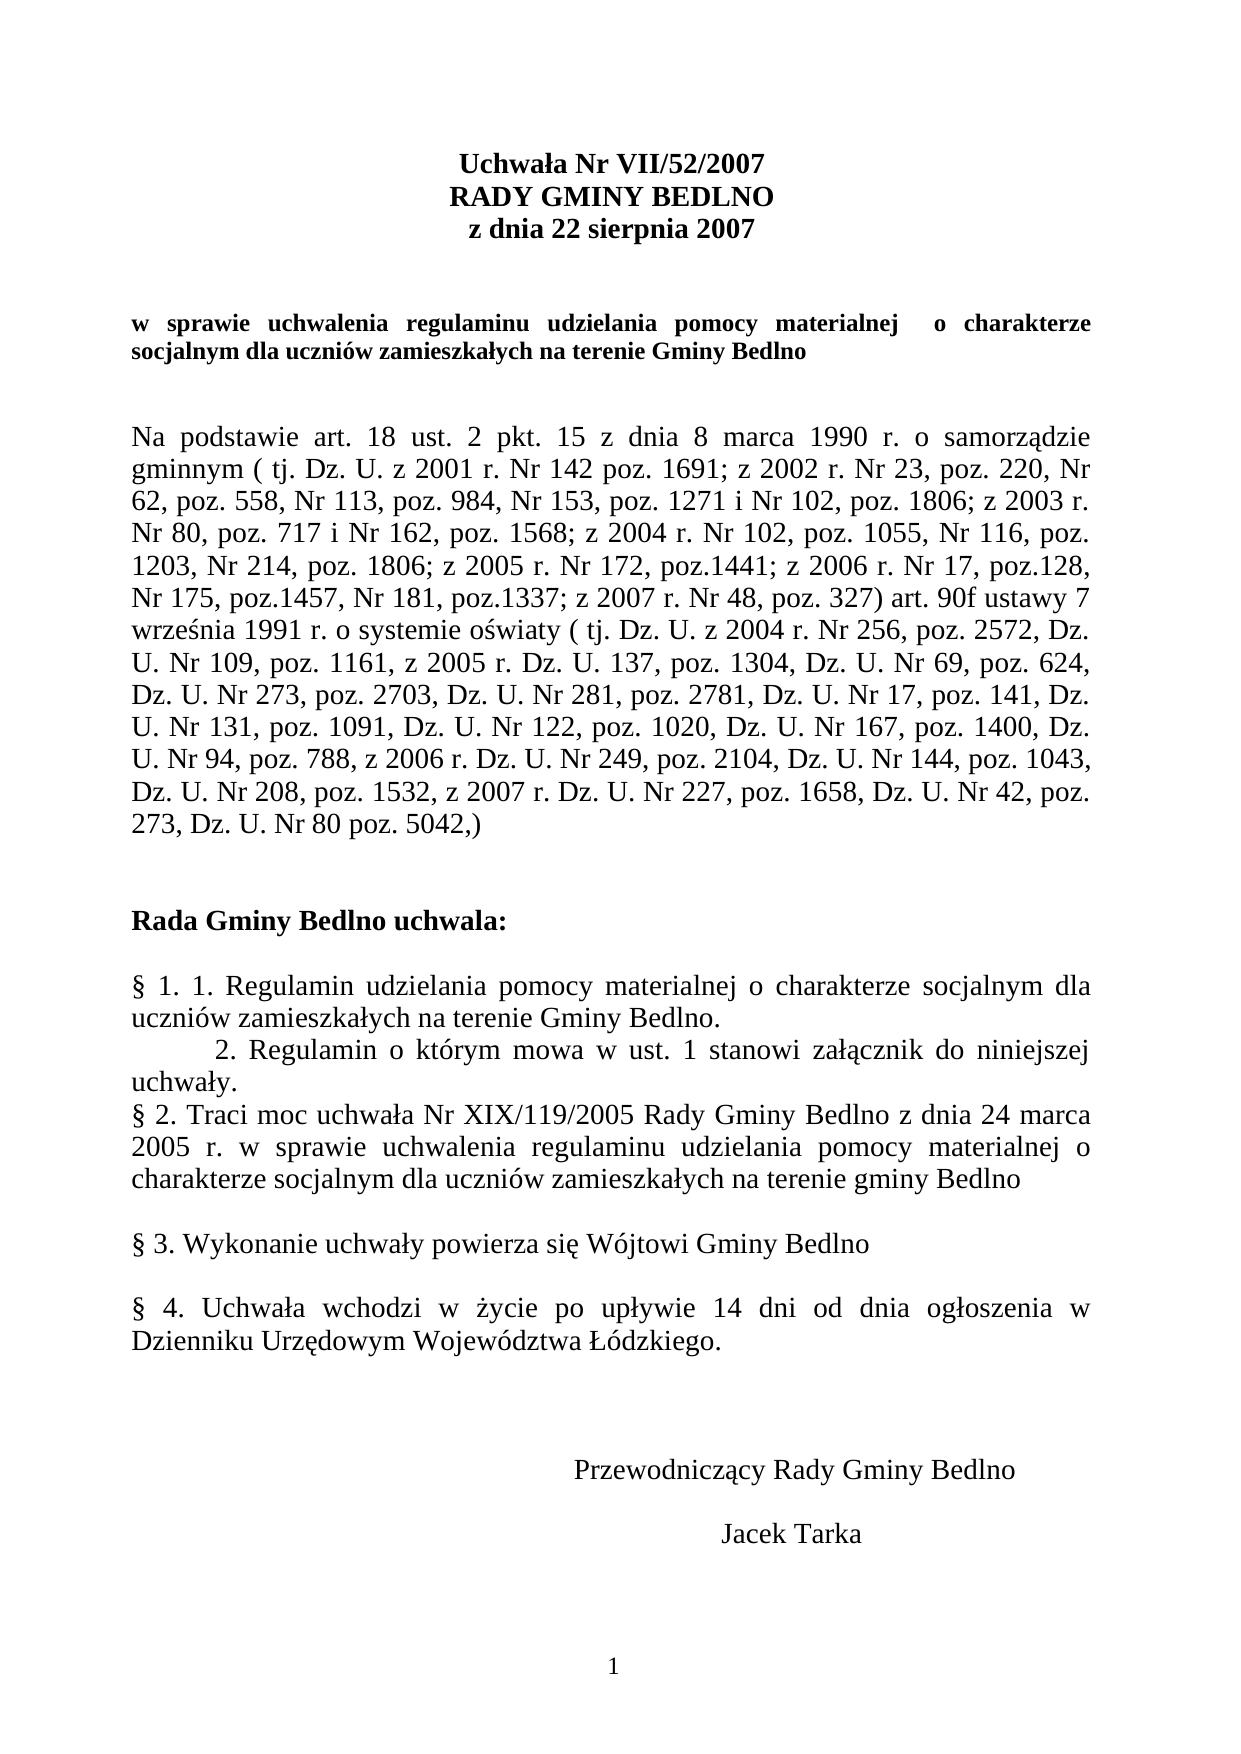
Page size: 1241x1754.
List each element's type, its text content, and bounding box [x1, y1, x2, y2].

text Rada Gminy Bedlno uchwala: [131, 904, 1092, 937]
text 2. Regulamin o którym mowa w ust. 1 stanowi załącznik do niniejszej uchwały. [131, 1033, 1092, 1098]
text § 3. Wykonanie uchwały powierza się Wójtowi Gminy Bedlno [131, 1227, 1092, 1259]
text Przewodniczący Rady Gminy Bedlno [500, 1453, 1092, 1486]
text § 1. 1. Regulamin udzielania pomocy materialnej o charakterze socjalnym dla uczniów zamieszkałych na terenie Gminy Bedlno. [131, 969, 1092, 1033]
text Na podstawie art. 18 ust. 2 pkt. 15 z dnia 8 marca 1990 r. o samorządzie gminnym ( tj. Dz. U. z 2001 r. Nr 142 poz. 1691; z 2002 r. Nr 23, poz. 220, Nr 62, poz. 558, Nr 113, poz. 984, Nr 153, poz. 1271 i Nr 102, poz. 1806; z 2003 r. Nr 80, poz. 717 i Nr 162, poz. 1568; z 2004 r. Nr 102, poz. 1055, Nr 116, poz. 1203, Nr 214, poz. 1806; z 2005 r. Nr 172, poz.1441; z 2006 r. Nr 17, poz.128, Nr 175, poz.1457, Nr 181, poz.1337; z 2007 r. Nr 48, poz. 327) art. 90f ustawy 7 września 1991 r. o systemie oświaty ( tj. Dz. U. z 2004 r. Nr 256, poz. 2572, Dz. U. Nr 109, poz. 1161, z 2005 r. Dz. U. 137, poz. 1304, Dz. U. Nr 69, poz. 624, Dz. U. Nr 273, poz. 2703, Dz. U. Nr 281, poz. 2781, Dz. U. Nr 17, poz. 141, Dz. U. Nr 131, poz. 1091, Dz. U. Nr 122, poz. 1020, Dz. U. Nr 167, poz. 1400, Dz. U. Nr 94, poz. 788, z 2006 r. Dz. U. Nr 249, poz. 2104, Dz. U. Nr 144, poz. 1043, Dz. U. Nr 208, poz. 1532, z 2007 r. Dz. U. Nr 227, poz. 1658, Dz. U. Nr 42, poz. 273, Dz. U. Nr 80 poz. 5042,) [131, 420, 1092, 840]
text Jacek Tarka [647, 1518, 1092, 1550]
text RADY GMINY BEDLNO [131, 180, 1092, 212]
text w sprawie uchwalenia regulaminu udzielania pomocy materialnej o charakterze socjalnym dla uczniów zamieszkałych na terenie Gminy Bedlno [131, 309, 1092, 364]
text Uchwała Nr VII/52/2007 [131, 148, 1092, 180]
text § 2. Traci moc uchwała Nr XIX/119/2005 Rady Gminy Bedlno z dnia 24 marca 2005 r. w sprawie uchwalenia regulaminu udzielania pomocy materialnej o charakterze socjalnym dla uczniów zamieszkałych na terenie gminy Bedlno [131, 1098, 1092, 1195]
text z dnia 22 sierpnia 2007 [131, 212, 1092, 244]
text § 4. Uchwała wchodzi w życie po upływie 14 dni od dnia ogłoszenia w Dzienniku Urzędowym Województwa Łódzkiego. [131, 1292, 1092, 1356]
